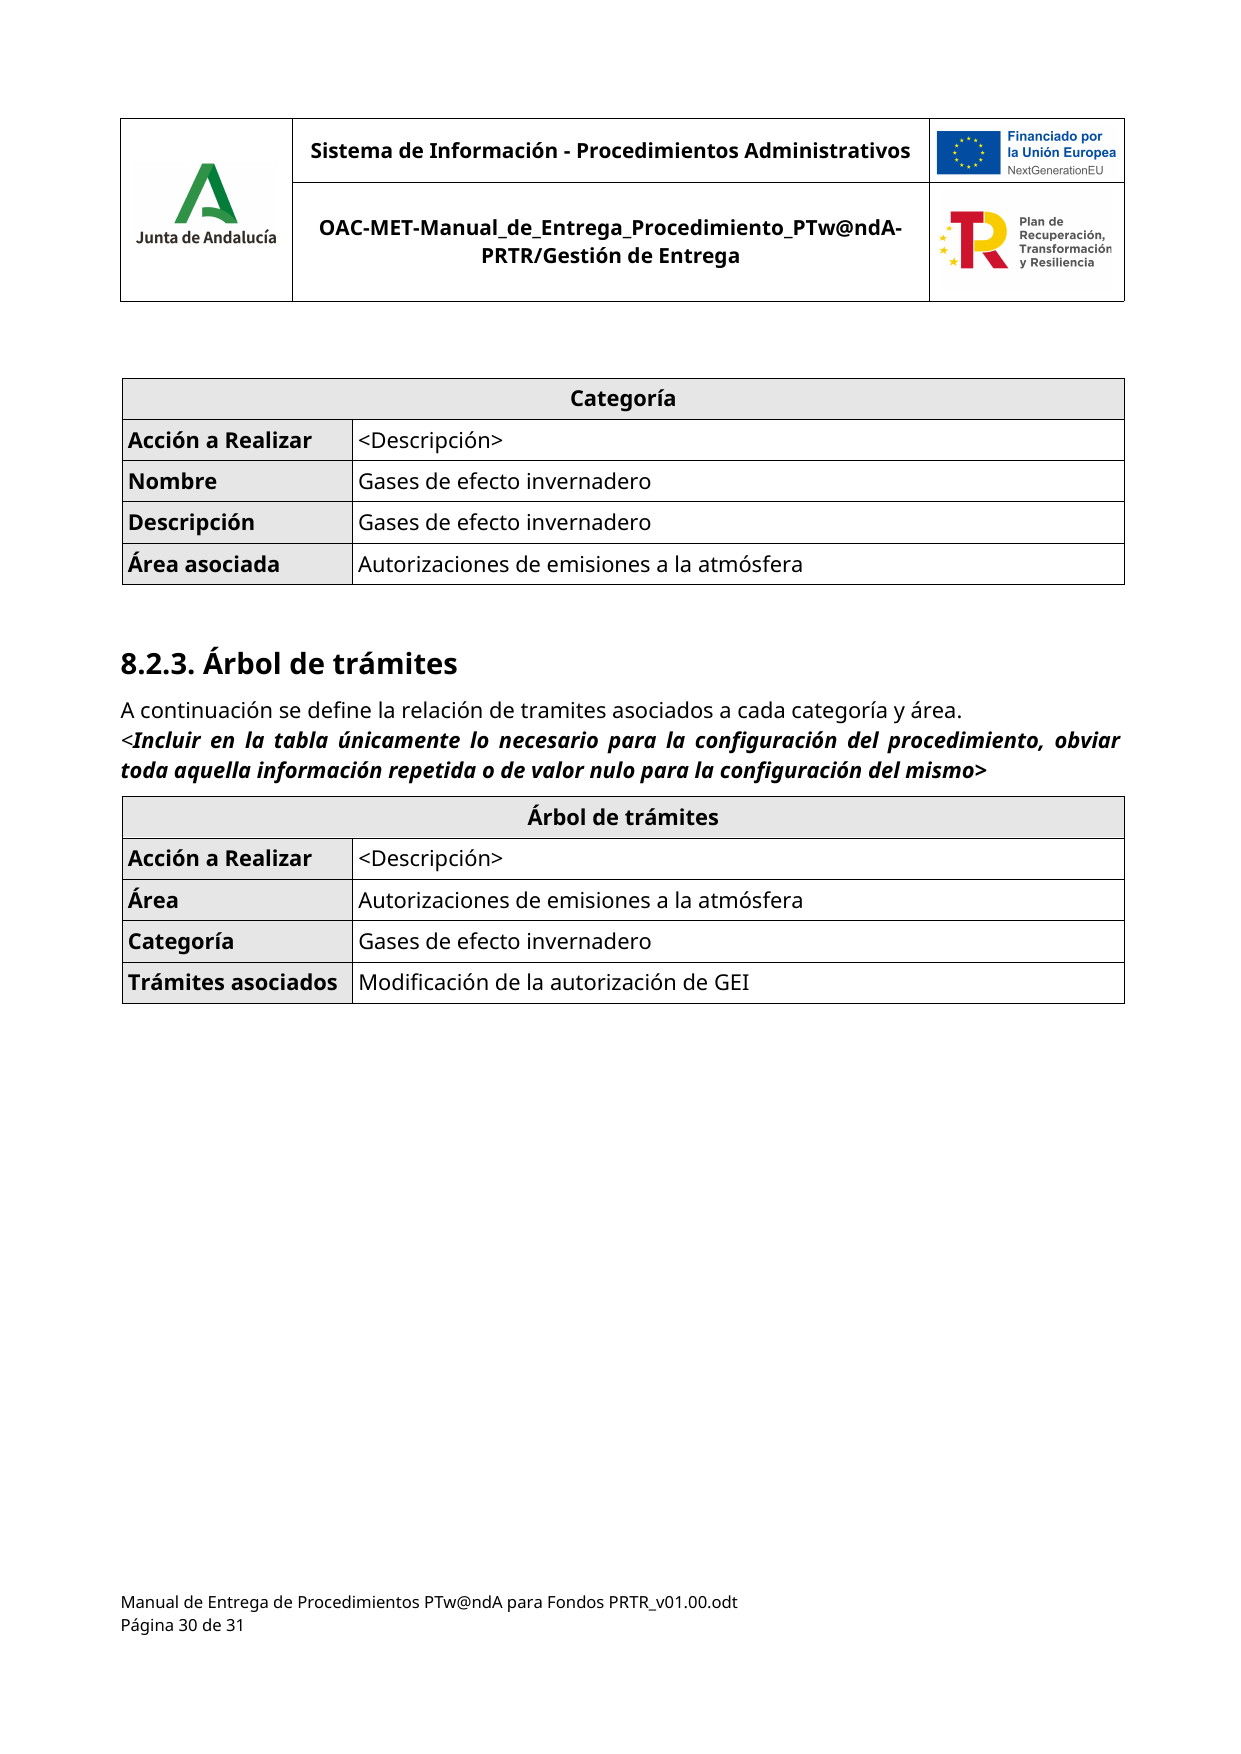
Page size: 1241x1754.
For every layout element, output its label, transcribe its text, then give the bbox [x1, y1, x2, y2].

table_cell Gases de efecto invernadero [353, 502, 1124, 543]
table_header Categoría [123, 379, 1124, 419]
table_cell Descripción [123, 502, 352, 543]
table_cell Nombre [123, 461, 352, 501]
table_cell Autorizaciones de emisiones a la atmósfera [353, 880, 1124, 920]
subtitle Árbol de trámites [120, 643, 1123, 683]
table_cell Categoría [123, 921, 352, 962]
table_cell Gases de efecto invernadero [353, 461, 1124, 501]
picture [932, 125, 1119, 180]
table_header Árbol de trámites [123, 797, 1124, 837]
table_cell Área asociada [123, 544, 352, 584]
picture [135, 162, 277, 245]
table_cell Modificación de la autorización de GEI [353, 963, 1124, 1003]
table_cell <Descripción> [353, 839, 1124, 879]
table_cell Acción a Realizar [123, 839, 352, 879]
table_cell Autorizaciones de emisiones a la atmósfera [353, 544, 1124, 584]
text A continuación se define la relación de tramites asociados a cada categoría y área. [120, 695, 1123, 725]
table_cell Gases de efecto invernadero [353, 921, 1124, 962]
table_cell Trámites asociados [123, 963, 352, 1003]
picture [939, 191, 1112, 289]
text <Incluir en la tabla únicamente lo necesario para la configuración del procedimiento, obviar toda aquella información repetida o de valor nulo para la configuración del mismo> [120, 725, 1123, 784]
table_cell Área [123, 880, 352, 920]
table_cell <Descripción> [353, 420, 1124, 460]
table_cell Acción a Realizar [123, 420, 352, 460]
